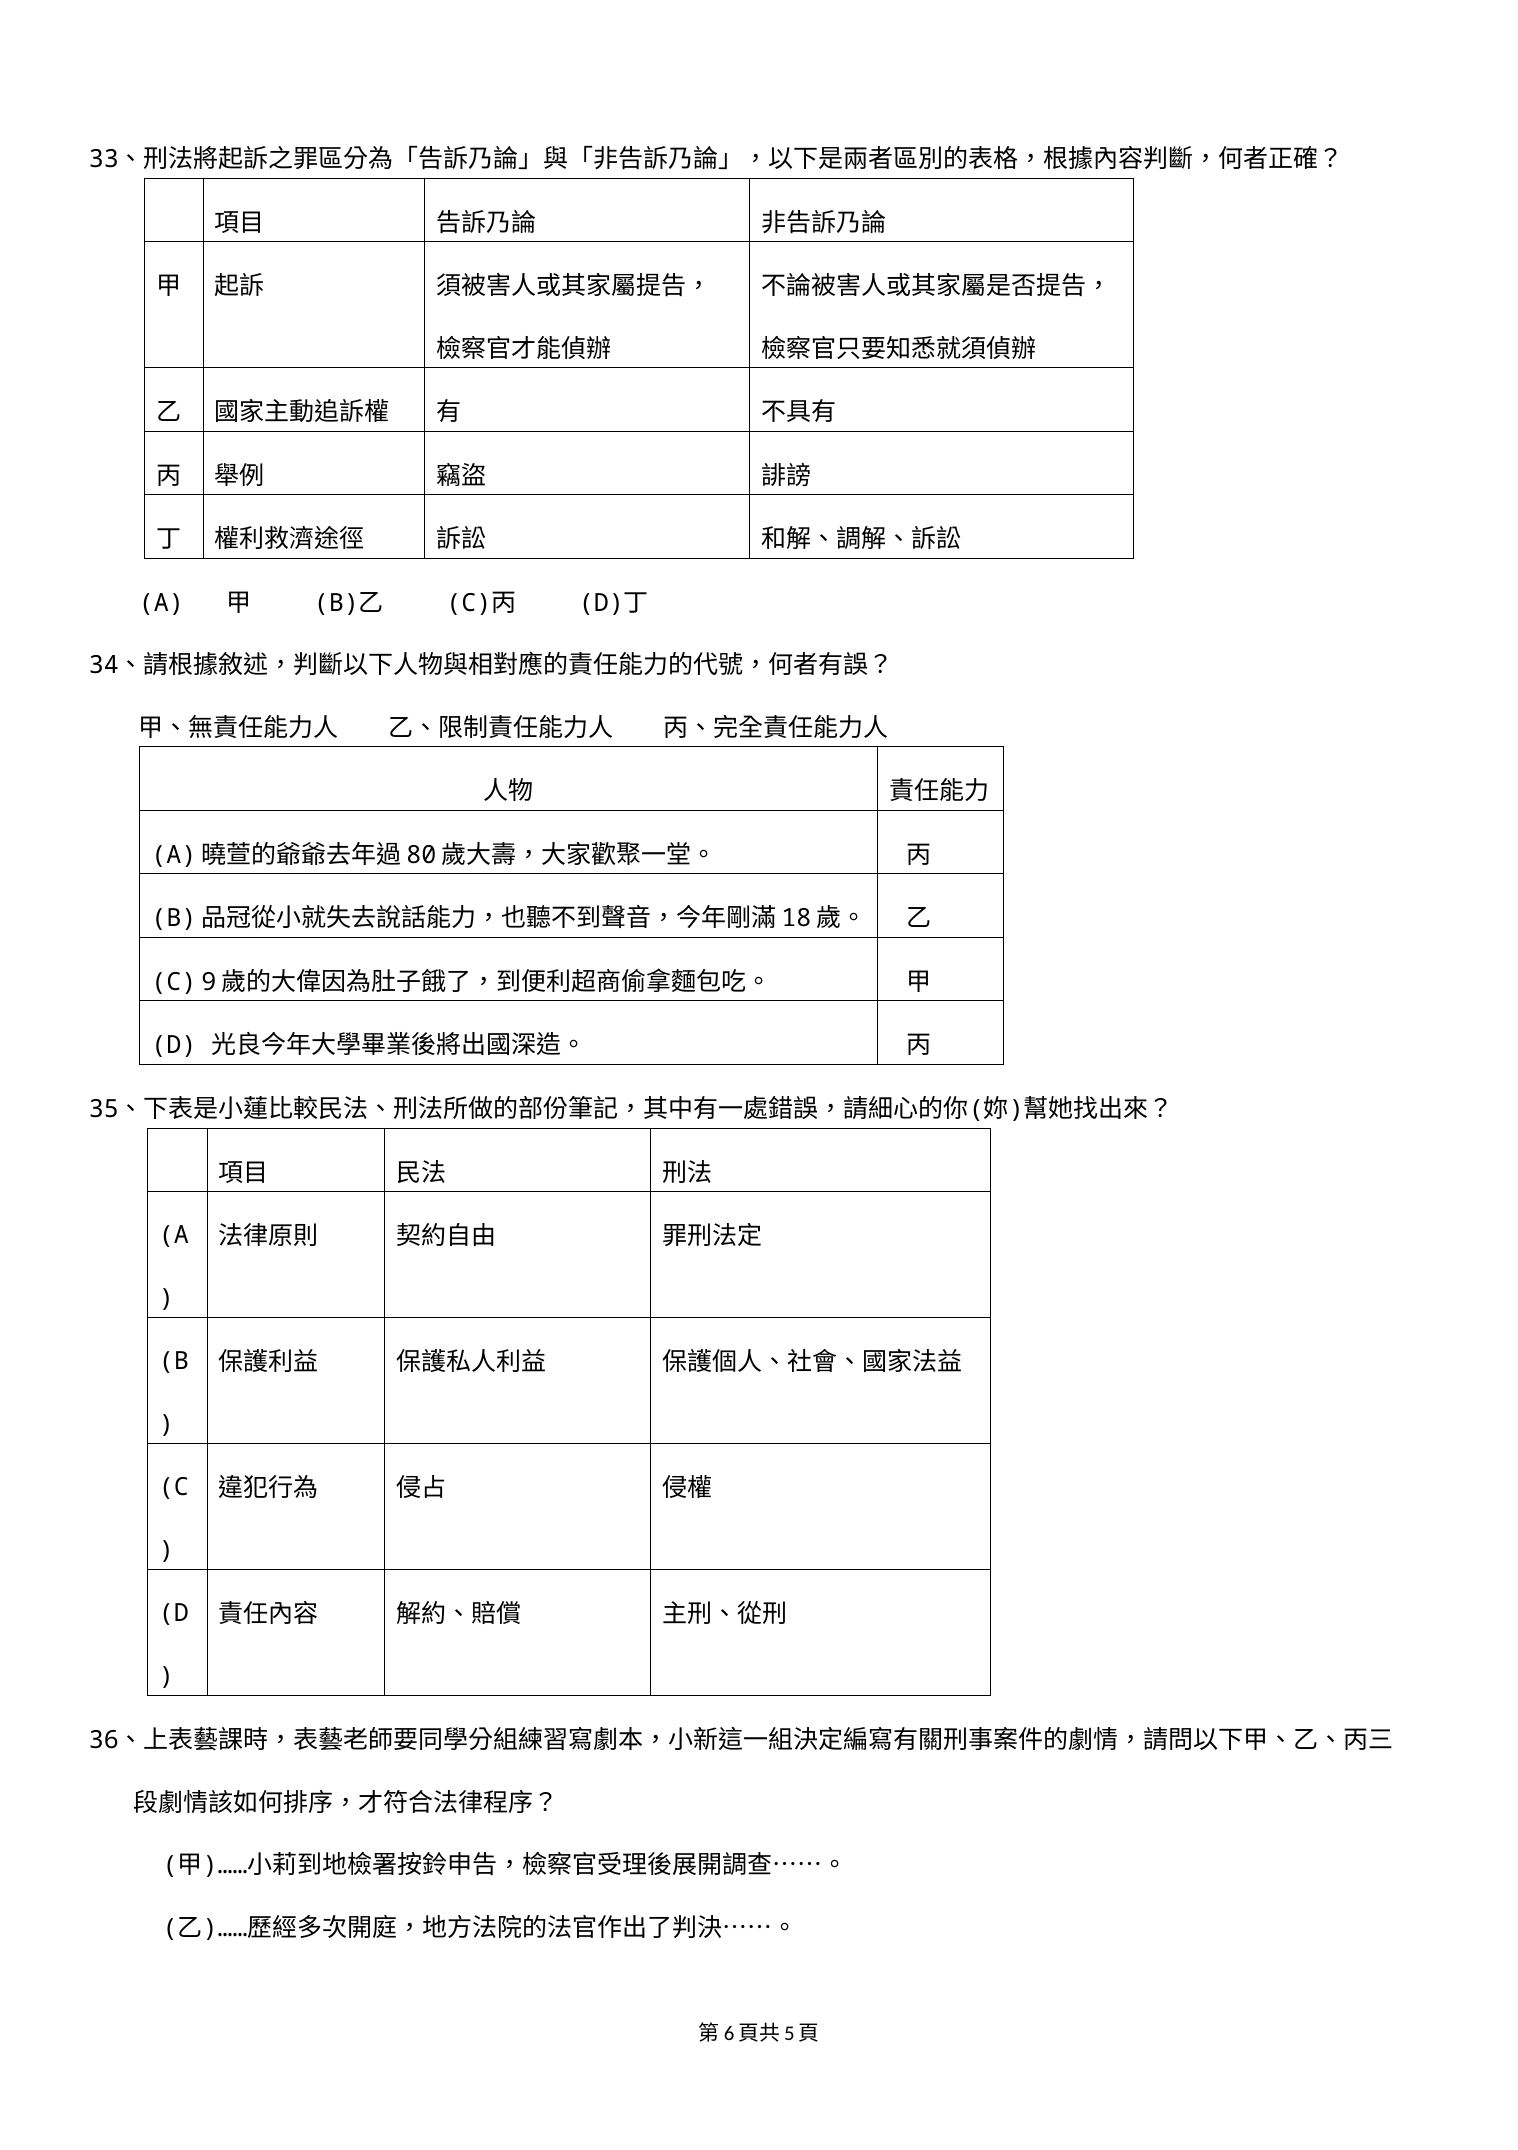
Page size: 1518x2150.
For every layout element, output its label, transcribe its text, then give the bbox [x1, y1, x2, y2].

table_cell 不具有 [750, 368, 1133, 431]
text 甲、無責任能力人 乙、限制責任能力人 丙、完全責任能力人 [89, 684, 1429, 746]
table_cell (A) 曉萱的爺爺去年過80歲大壽，大家歡聚一堂。 [140, 811, 877, 873]
table_cell 甲 [878, 938, 1003, 1000]
table_header 告訴乃論 [425, 179, 749, 241]
text (甲)……小莉到地檢署按鈴申告，檢察官受理後展開調查……。 [89, 1821, 1429, 1884]
table_cell (C) [148, 1444, 207, 1569]
table_cell 國家主動追訴權 [204, 368, 424, 431]
table_cell 有 [425, 368, 749, 431]
table_cell 甲 [145, 242, 203, 367]
table_cell (B) 品冠從小就失去說話能力，也聽不到聲音，今年剛滿18歲。 [140, 874, 877, 937]
table_cell 保護私人利益 [385, 1318, 650, 1443]
table_cell 侵權 [651, 1444, 990, 1569]
table_cell 權利救濟途徑 [204, 495, 424, 558]
table_cell 和解、調解、訴訟 [750, 495, 1133, 558]
table_cell (D) 光良今年大學畢業後將出國深造。 [140, 1001, 877, 1064]
table_header 刑法 [651, 1129, 990, 1191]
table_cell 保護個人、社會、國家法益 [651, 1318, 990, 1443]
table_cell (D) [148, 1570, 207, 1695]
table_cell 丁 [145, 495, 203, 558]
table_cell 起訴 [204, 242, 424, 367]
table_cell (C) 9歲的大偉因為肚子餓了，到便利超商偷拿麵包吃。 [140, 938, 877, 1000]
table_cell 丙 [878, 811, 1003, 873]
table_cell 乙 [878, 874, 1003, 937]
table_cell 法律原則 [208, 1192, 384, 1317]
table_header 民法 [385, 1129, 650, 1191]
table_cell 須被害人或其家屬提告，檢察官才能偵辦 [425, 242, 749, 367]
text 34、請根據敘述，判斷以下人物與相對應的責任能力的代號，何者有誤？ [89, 621, 1429, 684]
table_cell 舉例 [204, 432, 424, 494]
table_cell 主刑、從刑 [651, 1570, 990, 1695]
table_cell 乙 [145, 368, 203, 431]
table_cell 契約自由 [385, 1192, 650, 1317]
table_cell 責任內容 [208, 1570, 384, 1695]
table_cell 竊盜 [425, 432, 749, 494]
table_cell 誹謗 [750, 432, 1133, 494]
table_header 責任能力 [878, 747, 1003, 810]
table_cell (B) [148, 1318, 207, 1443]
text (乙)……歷經多次開庭，地方法院的法官作出了判決……。 [89, 1884, 1429, 1946]
table_header 人物 [140, 747, 877, 810]
table_cell 解約、賠償 [385, 1570, 650, 1695]
text 35、下表是小蓮比較民法、刑法所做的部份筆記，其中有一處錯誤，請細心的你(妳)幫她找出來？ [89, 1065, 1429, 1127]
table_cell 侵占 [385, 1444, 650, 1569]
table_header 項目 [208, 1129, 384, 1191]
table_header [145, 179, 203, 241]
table_header 項目 [204, 179, 424, 241]
text 33、刑法將起訴之罪區分為「告訴乃論」與「非告訴乃論」，以下是兩者區別的表格，根據內容判斷，何者正確？ [89, 115, 1429, 177]
table_header [148, 1129, 207, 1191]
table_cell 丙 [145, 432, 203, 494]
table_header 非告訴乃論 [750, 179, 1133, 241]
table_cell 罪刑法定 [651, 1192, 990, 1317]
text 36、上表藝課時，表藝老師要同學分組練習寫劇本，小新這一組決定編寫有關刑事案件的劇情，請問以下甲、乙、丙三段劇情該如何排序，才符合法律程序？ [89, 1696, 1418, 1821]
table_cell 不論被害人或其家屬是否提告，檢察官只要知悉就須偵辦 [750, 242, 1133, 367]
table_cell 丙 [878, 1001, 1003, 1064]
list 甲 (B)乙 (C)丙 (D)丁 [139, 559, 1429, 621]
table_cell 保護利益 [208, 1318, 384, 1443]
table_cell 訴訟 [425, 495, 749, 558]
table_cell 違犯行為 [208, 1444, 384, 1569]
table_cell (A) [148, 1192, 207, 1317]
